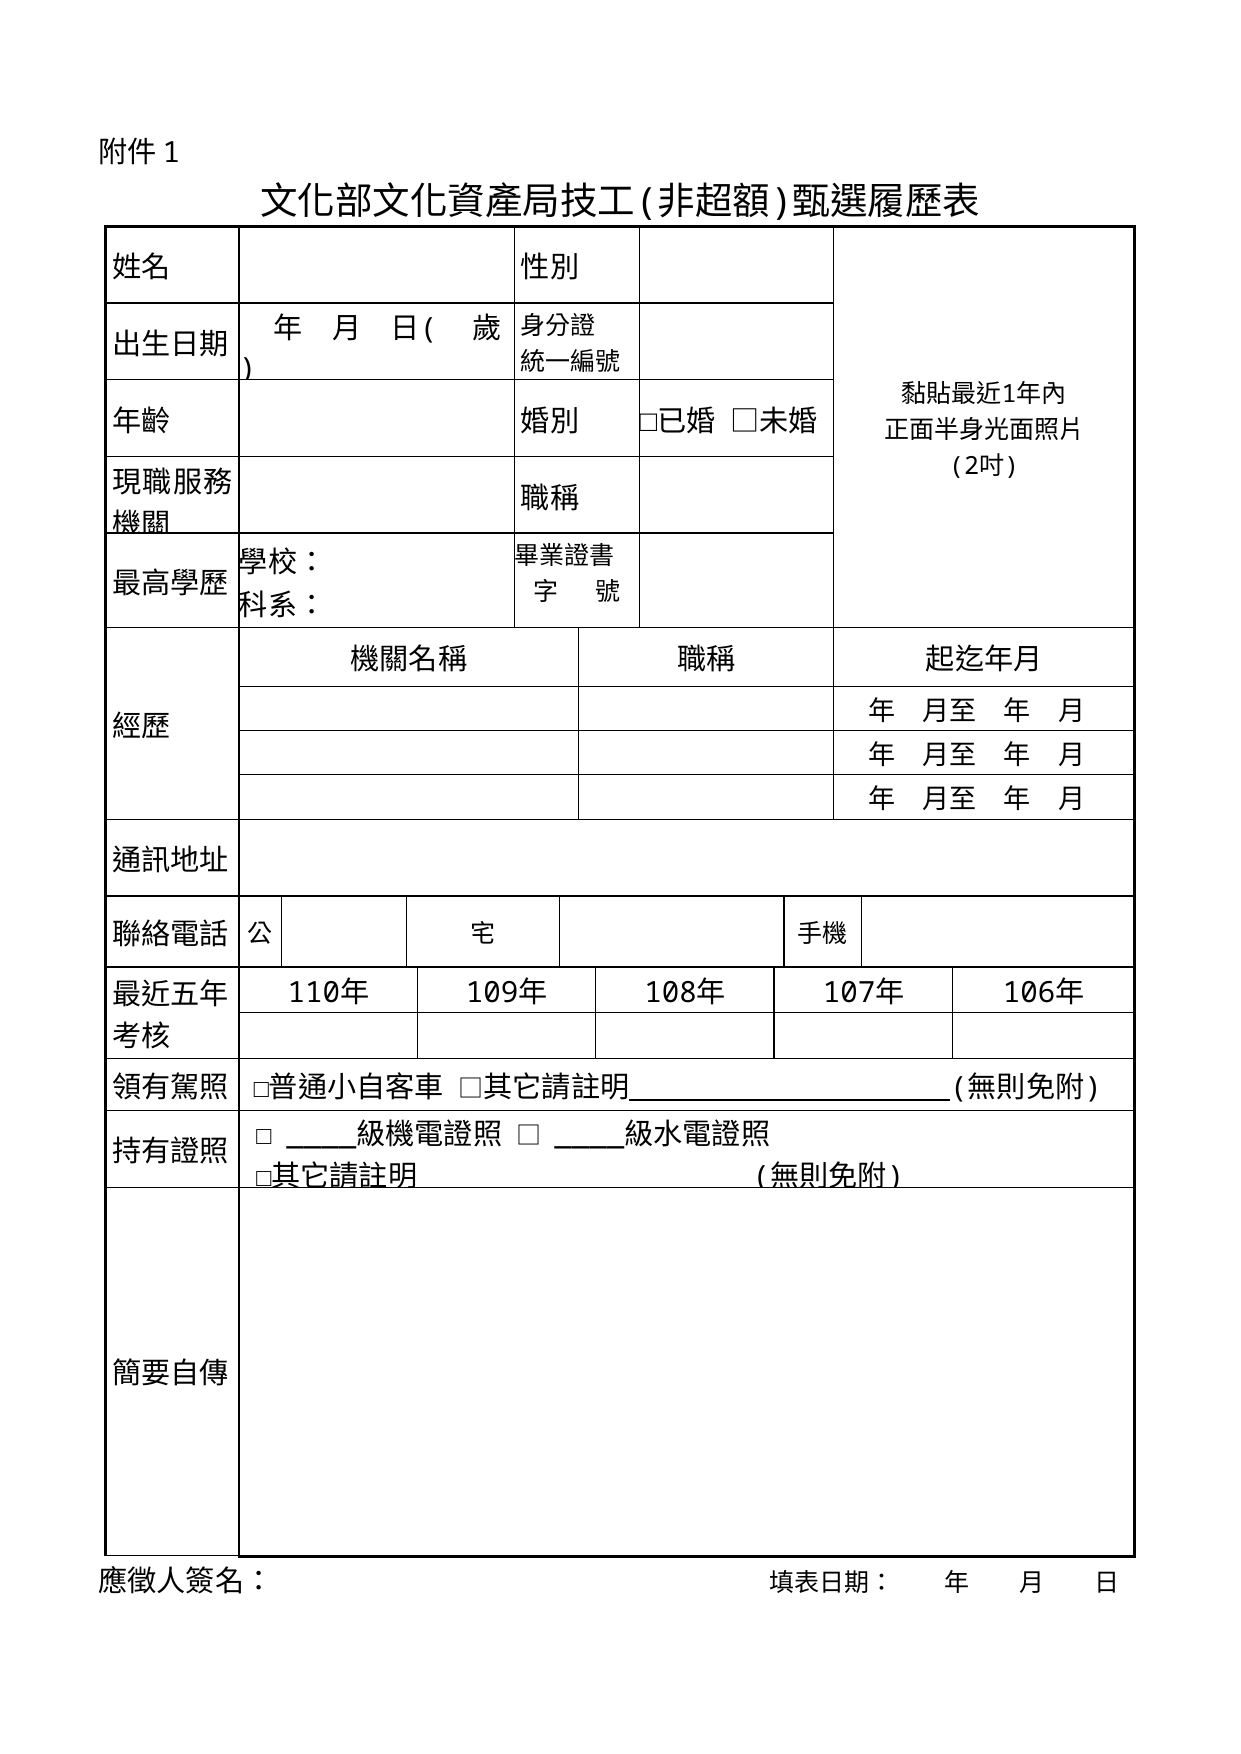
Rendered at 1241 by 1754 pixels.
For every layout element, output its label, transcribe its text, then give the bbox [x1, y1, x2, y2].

table_cell 年齡 [107, 380, 238, 456]
table_cell [862, 897, 1133, 966]
table_cell [240, 1233, 1133, 1278]
table_cell 年 月 日( 歲) [240, 304, 514, 379]
table_cell □ ____級機電證照 □ ____級水電證照 □其它請註明 (無則免附) [240, 1111, 1133, 1186]
table_header [640, 228, 833, 302]
table_cell □普通小自客車 □其它請註明 (無則免附) [240, 1059, 1133, 1109]
table_cell 公 [240, 897, 281, 966]
table_cell [240, 1325, 1133, 1371]
text 文化部文化資產局技工(非超額)甄選履歷表 [98, 171, 1142, 225]
table_cell 年 月至 年 月 [834, 687, 1133, 730]
table_cell [240, 1509, 1133, 1555]
table_cell 109年 [418, 968, 595, 1012]
table_cell 婚別 [515, 380, 639, 456]
table_cell [240, 820, 1133, 895]
table_cell [640, 534, 833, 627]
table_cell 領有駕照 [107, 1059, 238, 1109]
table_cell [240, 731, 578, 774]
table_cell [240, 1463, 1133, 1509]
text 應徵人簽名： 填表日期： 年 月 日 [98, 1558, 1142, 1600]
table_cell 出生日期 [107, 304, 238, 379]
table_cell 經歷 [107, 628, 238, 819]
table_cell [240, 1371, 1133, 1417]
table_header 姓名 [107, 228, 238, 302]
table_cell 宅 [407, 897, 559, 966]
table_cell 職稱 [579, 628, 833, 686]
table_cell 年 月至 年 月 [834, 775, 1133, 819]
table_cell 機關名稱 [240, 628, 578, 686]
table_cell □已婚 □未婚 [640, 380, 833, 456]
table_cell 持有證照 [107, 1111, 238, 1186]
table_cell [560, 897, 783, 966]
table_cell 身分證 統一編號 [515, 304, 639, 379]
table_cell [596, 1013, 773, 1057]
table_cell [240, 1417, 1133, 1463]
text 附件1 [98, 128, 1142, 171]
table_cell 起迄年月 [834, 628, 1133, 686]
table_header 性別 [515, 228, 639, 302]
table_cell 最近五年 考核 [107, 968, 238, 1057]
table_cell [240, 457, 514, 532]
table_cell 手機 [785, 897, 861, 966]
table_cell [240, 380, 514, 456]
table_cell 107年 [775, 968, 952, 1012]
table_cell [240, 1279, 1133, 1324]
table_header 黏貼最近1年內 正面半身光面照片 (2吋) [834, 228, 1133, 627]
table_cell 學校： 科系： [240, 534, 514, 627]
table_cell 職稱 [515, 457, 639, 532]
table_cell [640, 457, 833, 532]
table_cell 108年 [596, 968, 773, 1012]
table_cell 通訊地址 [107, 820, 238, 895]
table_cell [282, 897, 406, 966]
table_cell [579, 731, 833, 774]
table_cell 聯絡電話 [107, 897, 238, 966]
table_cell 106年 [953, 968, 1133, 1012]
table_cell [418, 1013, 595, 1057]
table_cell 現職服務機關 [107, 457, 238, 532]
table_header [240, 228, 514, 302]
table_cell [953, 1013, 1133, 1057]
table_cell 110年 [240, 968, 417, 1012]
table_cell [240, 775, 578, 819]
table_cell [640, 304, 833, 379]
table_cell 年 月至 年 月 [834, 731, 1133, 774]
table_cell [240, 687, 578, 730]
table_cell [579, 775, 833, 819]
table_cell [579, 687, 833, 730]
table_cell 簡要自傳 [107, 1188, 238, 1555]
table_cell [240, 1188, 1133, 1232]
table_cell 畢業證書 字 號 [515, 534, 639, 627]
table_cell 最高學歷 [107, 534, 238, 627]
table_cell [775, 1013, 952, 1057]
table_cell [240, 1013, 417, 1057]
